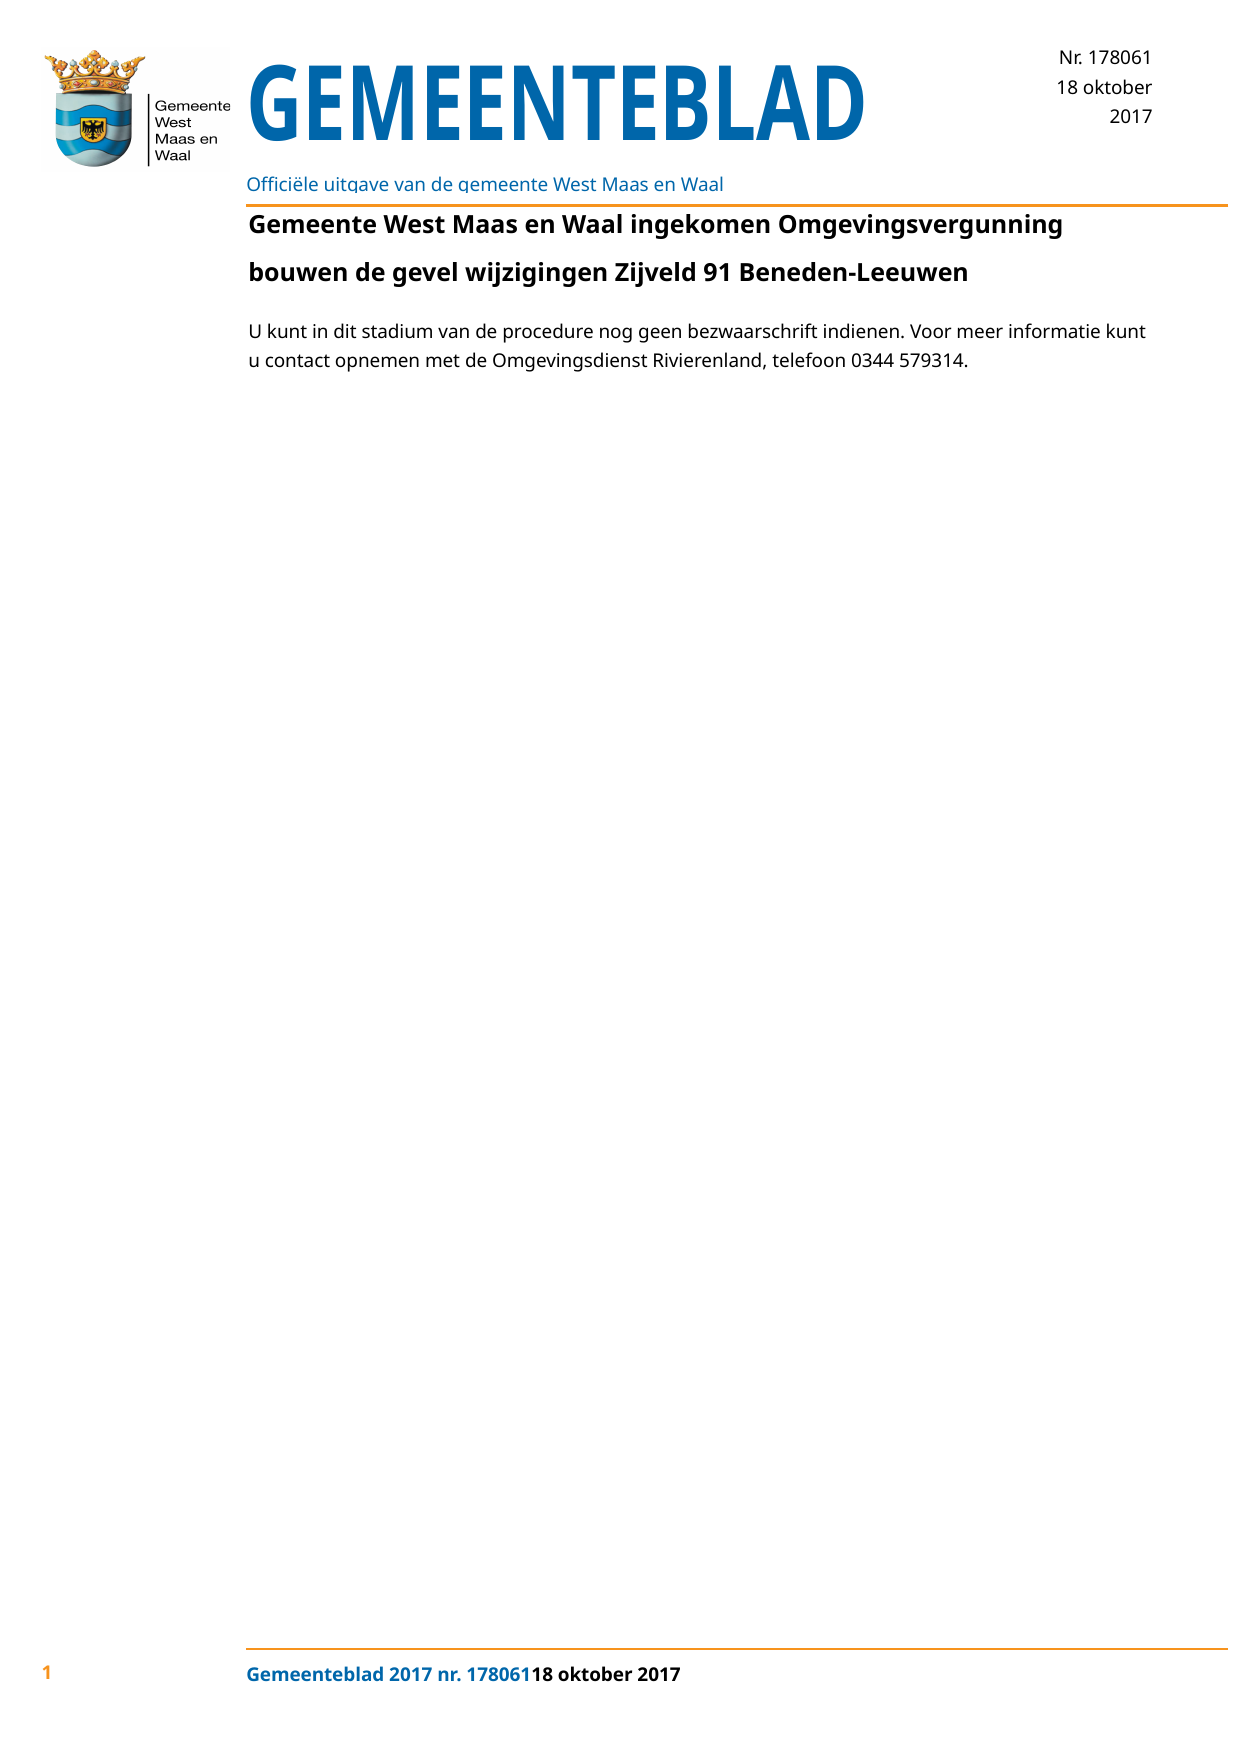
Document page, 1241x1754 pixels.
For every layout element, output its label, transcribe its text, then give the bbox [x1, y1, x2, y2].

text U kunt in dit stadium van de procedure nog geen bezwaarschrift indienen. Voor meer informatie kunt u contact opnemen met de Omgevingsdienst Rivierenland, telefoon 0344 579314. [248, 318, 1152, 373]
text Gemeente West Maas en Waal ingekomen Omgevingsvergunning bouwen de gevel wijzigingen Zijveld 91 Beneden-Leeuwen [248, 207, 1152, 288]
picture [41, 47, 231, 172]
